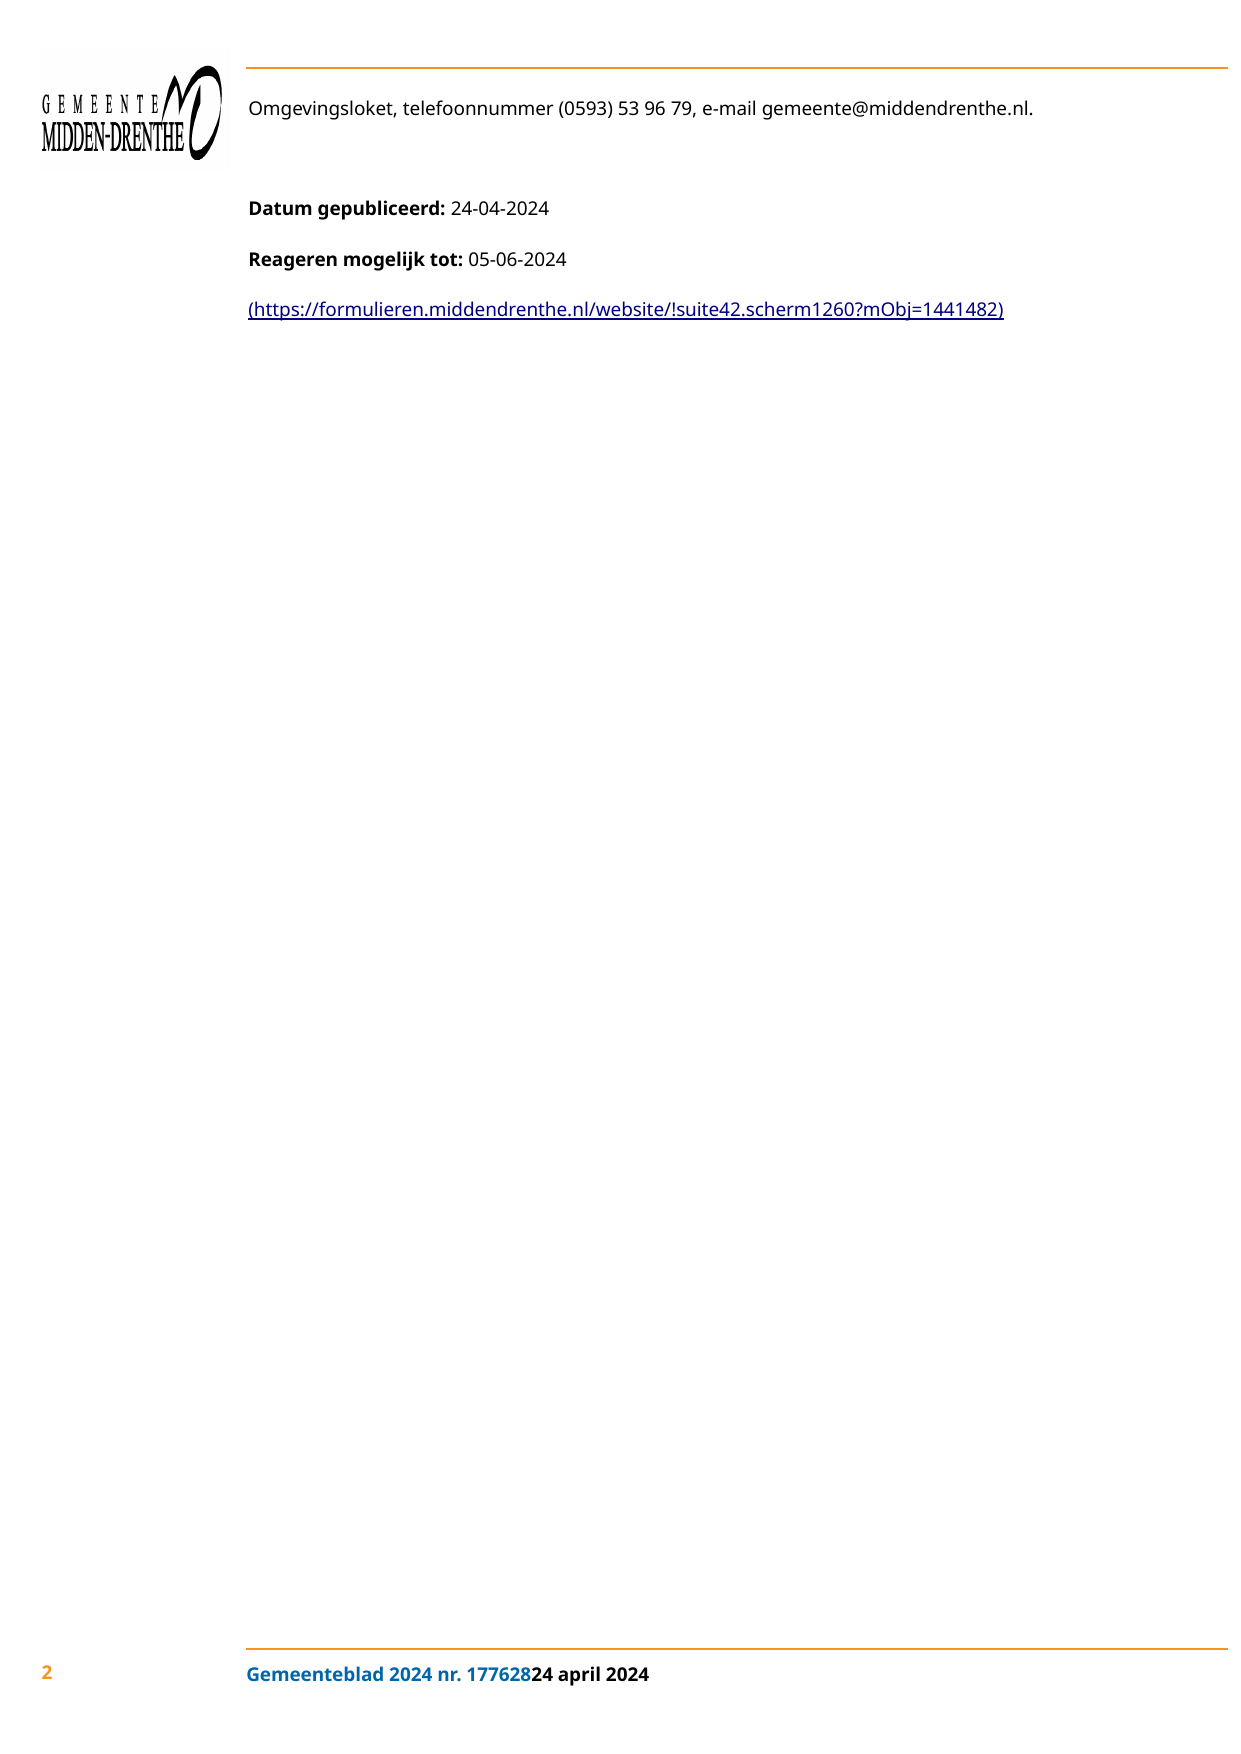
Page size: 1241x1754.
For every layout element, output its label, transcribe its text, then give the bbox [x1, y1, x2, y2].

picture [41, 47, 231, 172]
text Datum gepubliceerd: 24-04-2024 [248, 196, 1152, 221]
text Reageren mogelijk tot: 05-06-2024 [248, 246, 1152, 272]
text Omgevingsloket, telefoonnummer (0593) 53 96 79, e-mail gemeente@middendrenthe.nl. [248, 95, 1152, 121]
text (https://formulieren.middendrenthe.nl/website/!suite42.scherm1260?mObj=1441482) [248, 296, 1152, 322]
